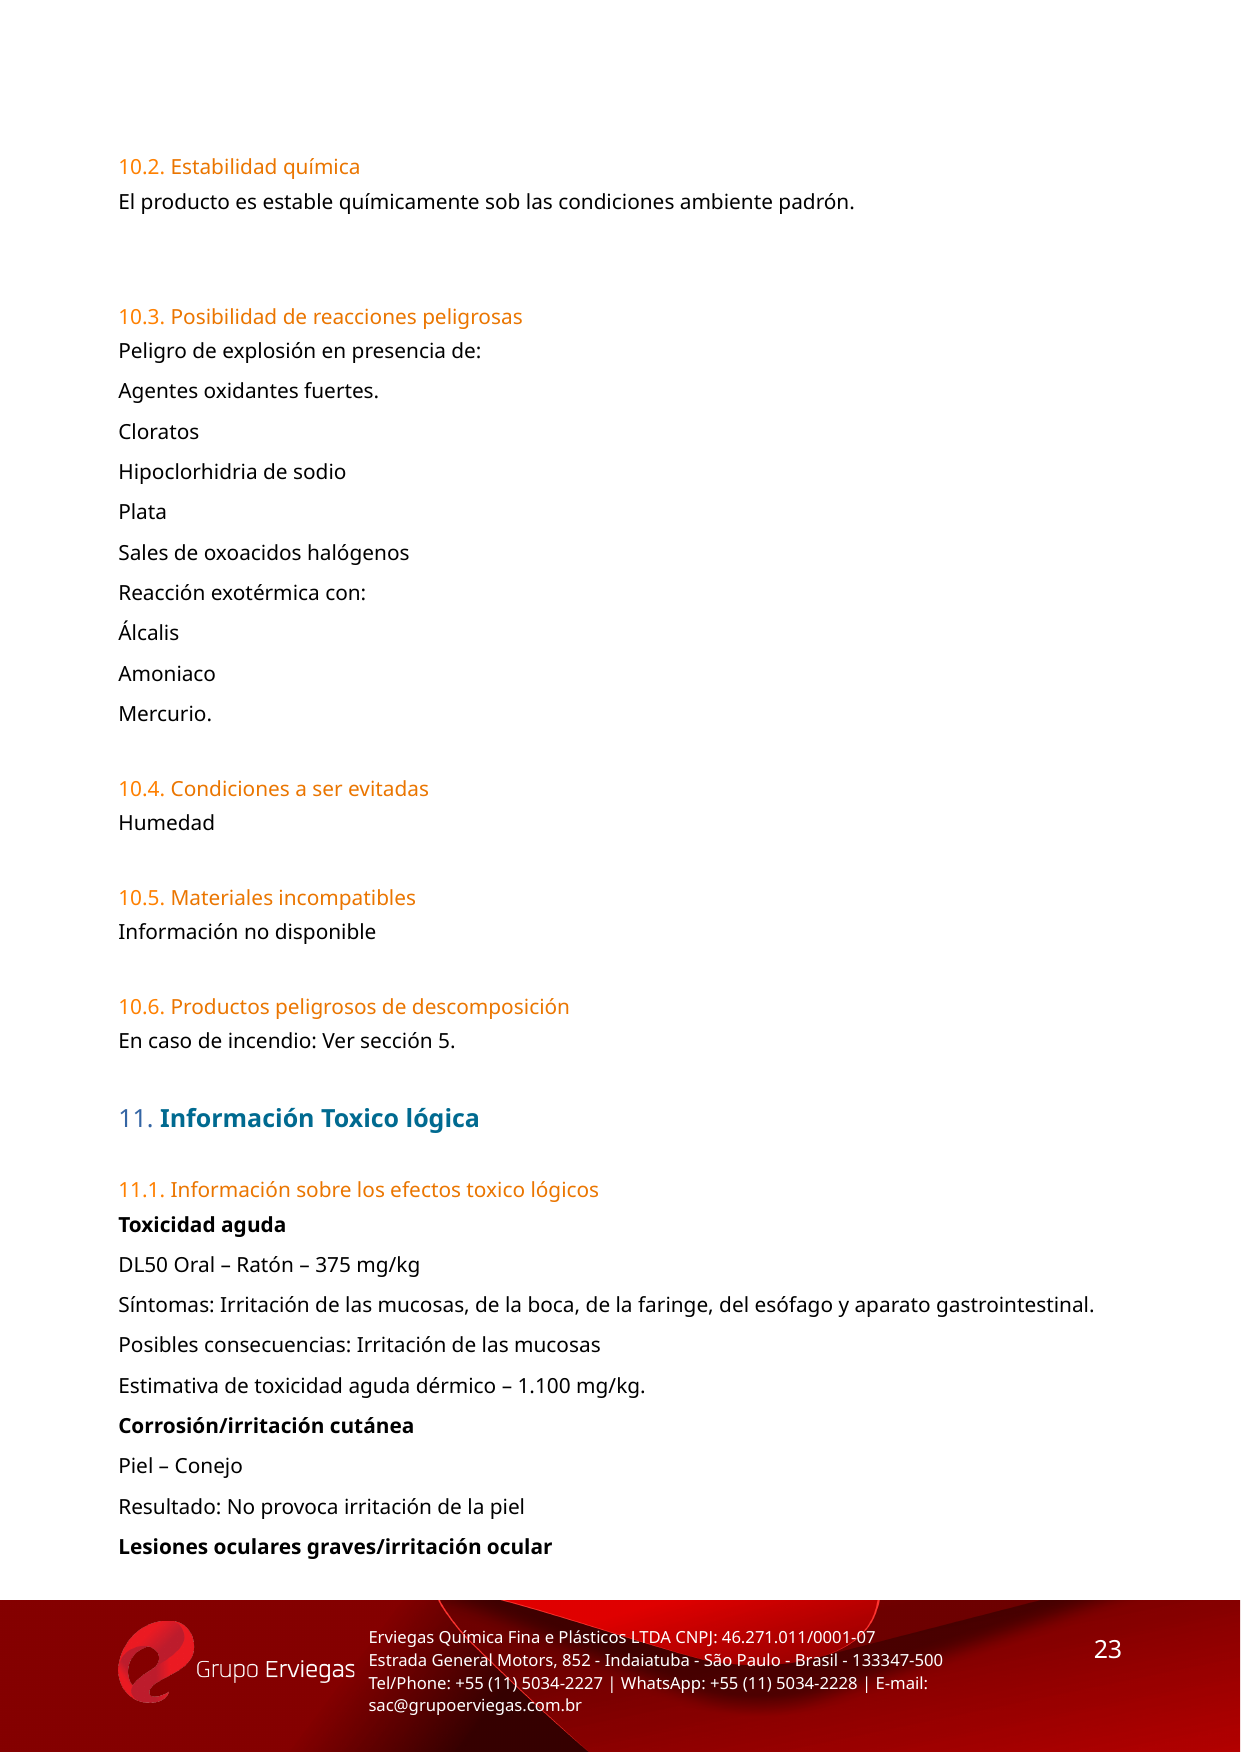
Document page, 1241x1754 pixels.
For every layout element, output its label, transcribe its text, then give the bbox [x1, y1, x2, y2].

text Resultado: No provoca irritación de la piel [118, 1492, 1122, 1520]
text Reacción exotérmica con: [118, 578, 1122, 607]
text Corrosión/irritación cutánea [118, 1411, 1122, 1440]
list Posibilidad de reacciones peligrosas [118, 302, 1122, 330]
text En caso de incendio: Ver sección 5. [118, 1026, 1122, 1055]
text Agentes oxidantes fuertes. [118, 377, 1122, 405]
text Peligro de explosión en presencia de: [118, 336, 1122, 365]
list Información Toxico lógica [118, 1101, 1122, 1135]
text Álcalis [118, 618, 1122, 647]
text Estimativa de toxicidad aguda dérmico – 1.100 mg/kg. [118, 1371, 1122, 1399]
list Estabilidad química [118, 152, 1122, 181]
text Posibles consecuencias: Irritación de las mucosas [118, 1331, 1122, 1359]
list Materiales incompatibles [118, 883, 1122, 911]
text Hipoclorhidria de sodio [118, 457, 1122, 486]
text Información no disponible [118, 917, 1122, 946]
text DL50 Oral – Ratón – 375 mg/kg [118, 1250, 1122, 1278]
text Mercurio. [118, 699, 1122, 727]
text Toxicidad aguda [118, 1210, 1122, 1238]
list Productos peligrosos de descomposición [118, 992, 1122, 1020]
text Piel – Conejo [118, 1452, 1122, 1480]
list Información sobre los efectos toxico lógicos [118, 1175, 1122, 1204]
picture [118, 1621, 355, 1703]
text Amoniaco [118, 659, 1122, 687]
list Condiciones a ser evitadas [118, 774, 1122, 802]
text El producto es estable químicamente sob las condiciones ambiente padrón. [118, 187, 1122, 215]
text Humedad [118, 808, 1122, 837]
text Síntomas: Irritación de las mucosas, de la boca, de la faringe, del esófago y aparato gastrointestinal. [118, 1290, 1122, 1319]
text Plata [118, 497, 1122, 526]
text Sales de oxoacidos halógenos [118, 538, 1122, 566]
text Cloratos [118, 417, 1122, 445]
text Lesiones oculares graves/irritación ocular [118, 1532, 1122, 1561]
